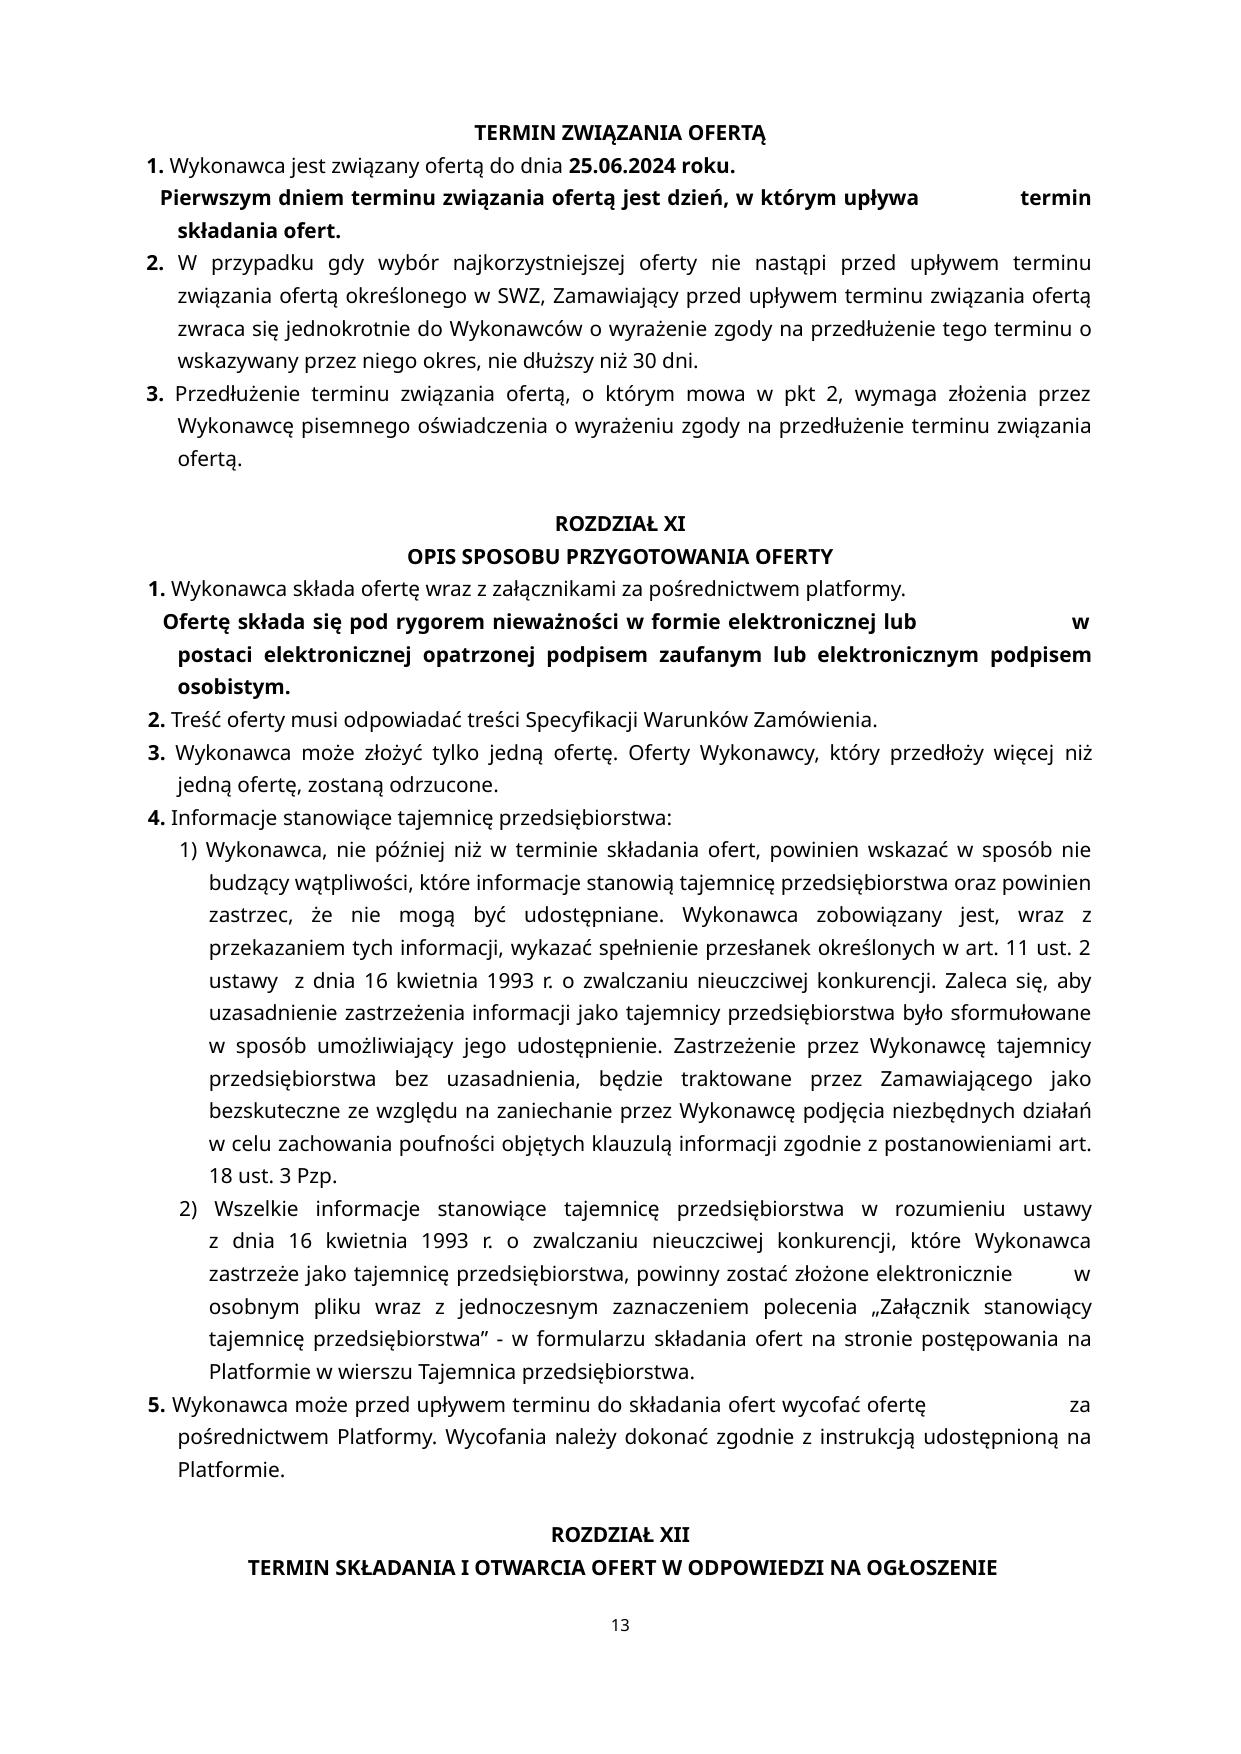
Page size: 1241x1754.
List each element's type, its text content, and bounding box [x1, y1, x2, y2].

text 5. Wykonawca może przed upływem terminu do składania ofert wycofać ofertę za pośrednictwem Platformy. Wycofania należy dokonać zgodnie z instrukcją udostępnioną na Platformie. [148, 1390, 1093, 1483]
text ROZDZIAŁ XI [148, 509, 1093, 538]
text 2. W przypadku gdy wybór najkorzystniejszej oferty nie nastąpi przed upływem terminu związania ofertą określonego w SWZ, Zamawiający przed upływem terminu związania ofertą zwraca się jednokrotnie do Wykonawców o wyrażenie zgody na przedłużenie tego terminu o wskazywany przez niego okres, nie dłuższy niż 30 dni. [146, 248, 1093, 375]
text 4. Informacje stanowiące tajemnicę przedsiębiorstwa: [148, 803, 1093, 831]
text 1. Wykonawca jest związany ofertą do dnia 25.06.2024 roku. [146, 151, 1093, 179]
text OPIS SPOSOBU PRZYGOTOWANIA OFERTY [148, 542, 1093, 570]
text 3. Wykonawca może złożyć tylko jedną ofertę. Oferty Wykonawcy, który przedłoży więcej niż jedną ofertę, zostaną odrzucone. [148, 738, 1093, 799]
text 3. Przedłużenie terminu związania ofertą, o którym mowa w pkt 2, wymaga złożenia przez Wykonawcę pisemnego oświadczenia o wyrażeniu zgody na przedłużenie terminu związania ofertą. [146, 379, 1093, 473]
text Pierwszym dniem terminu związania ofertą jest dzień, w którym upływa termin składania ofert. [146, 183, 1093, 244]
text Ofertę składa się pod rygorem nieważności w formie elektronicznej lub w postaci elektronicznej opatrzonej podpisem zaufanym lub elektronicznym podpisem osobistym. [148, 607, 1093, 701]
text 2) Wszelkie informacje stanowiące tajemnicę przedsiębiorstwa w rozumieniu ustawy z dnia 16 kwietnia 1993 r. o zwalczaniu nieuczciwej konkurencji, które Wykonawca zastrzeże jako tajemnicę przedsiębiorstwa, powinny zostać złożone elektronicznie w osobnym pliku wraz z jednoczesnym zaznaczeniem polecenia „Załącznik stanowiący tajemnicę przedsiębiorstwa” - w formularzu składania ofert na stronie postępowania na Platformie w wierszu Tajemnica przedsiębiorstwa. [179, 1194, 1093, 1386]
text ROZDZIAŁ XII [148, 1521, 1093, 1549]
text TERMIN ZWIĄZANIA OFERTĄ [148, 118, 1093, 147]
text 2. Treść oferty musi odpowiadać treści Specyfikacji Warunków Zamówienia. [148, 705, 1093, 733]
text TERMIN SKŁADANIA I OTWARCIA OFERT W ODPOWIEDZI NA OGŁOSZENIE [148, 1553, 1093, 1582]
text 1) Wykonawca, nie później niż w terminie składania ofert, powinien wskazać w sposób nie budzący wątpliwości, które informacje stanowią tajemnicę przedsiębiorstwa oraz powinien zastrzec, że nie mogą być udostępniane. Wykonawca zobowiązany jest, wraz z przekazaniem tych informacji, wykazać spełnienie przesłanek określonych w art. 11 ust. 2 ustawy z dnia 16 kwietnia 1993 r. o zwalczaniu nieuczciwej konkurencji. Zaleca się, aby uzasadnienie zastrzeżenia informacji jako tajemnicy przedsiębiorstwa było sformułowane w sposób umożliwiający jego udostępnienie. Zastrzeżenie przez Wykonawcę tajemnicy przedsiębiorstwa bez uzasadnienia, będzie traktowane przez Zamawiającego jako bezskuteczne ze względu na zaniechanie przez Wykonawcę podjęcia niezbędnych działań w celu zachowania poufności objętych klauzulą informacji zgodnie z postanowieniami art. 18 ust. 3 Pzp. [179, 835, 1093, 1190]
text 1. Wykonawca składa ofertę wraz z załącznikami za pośrednictwem platformy. [148, 574, 1093, 603]
